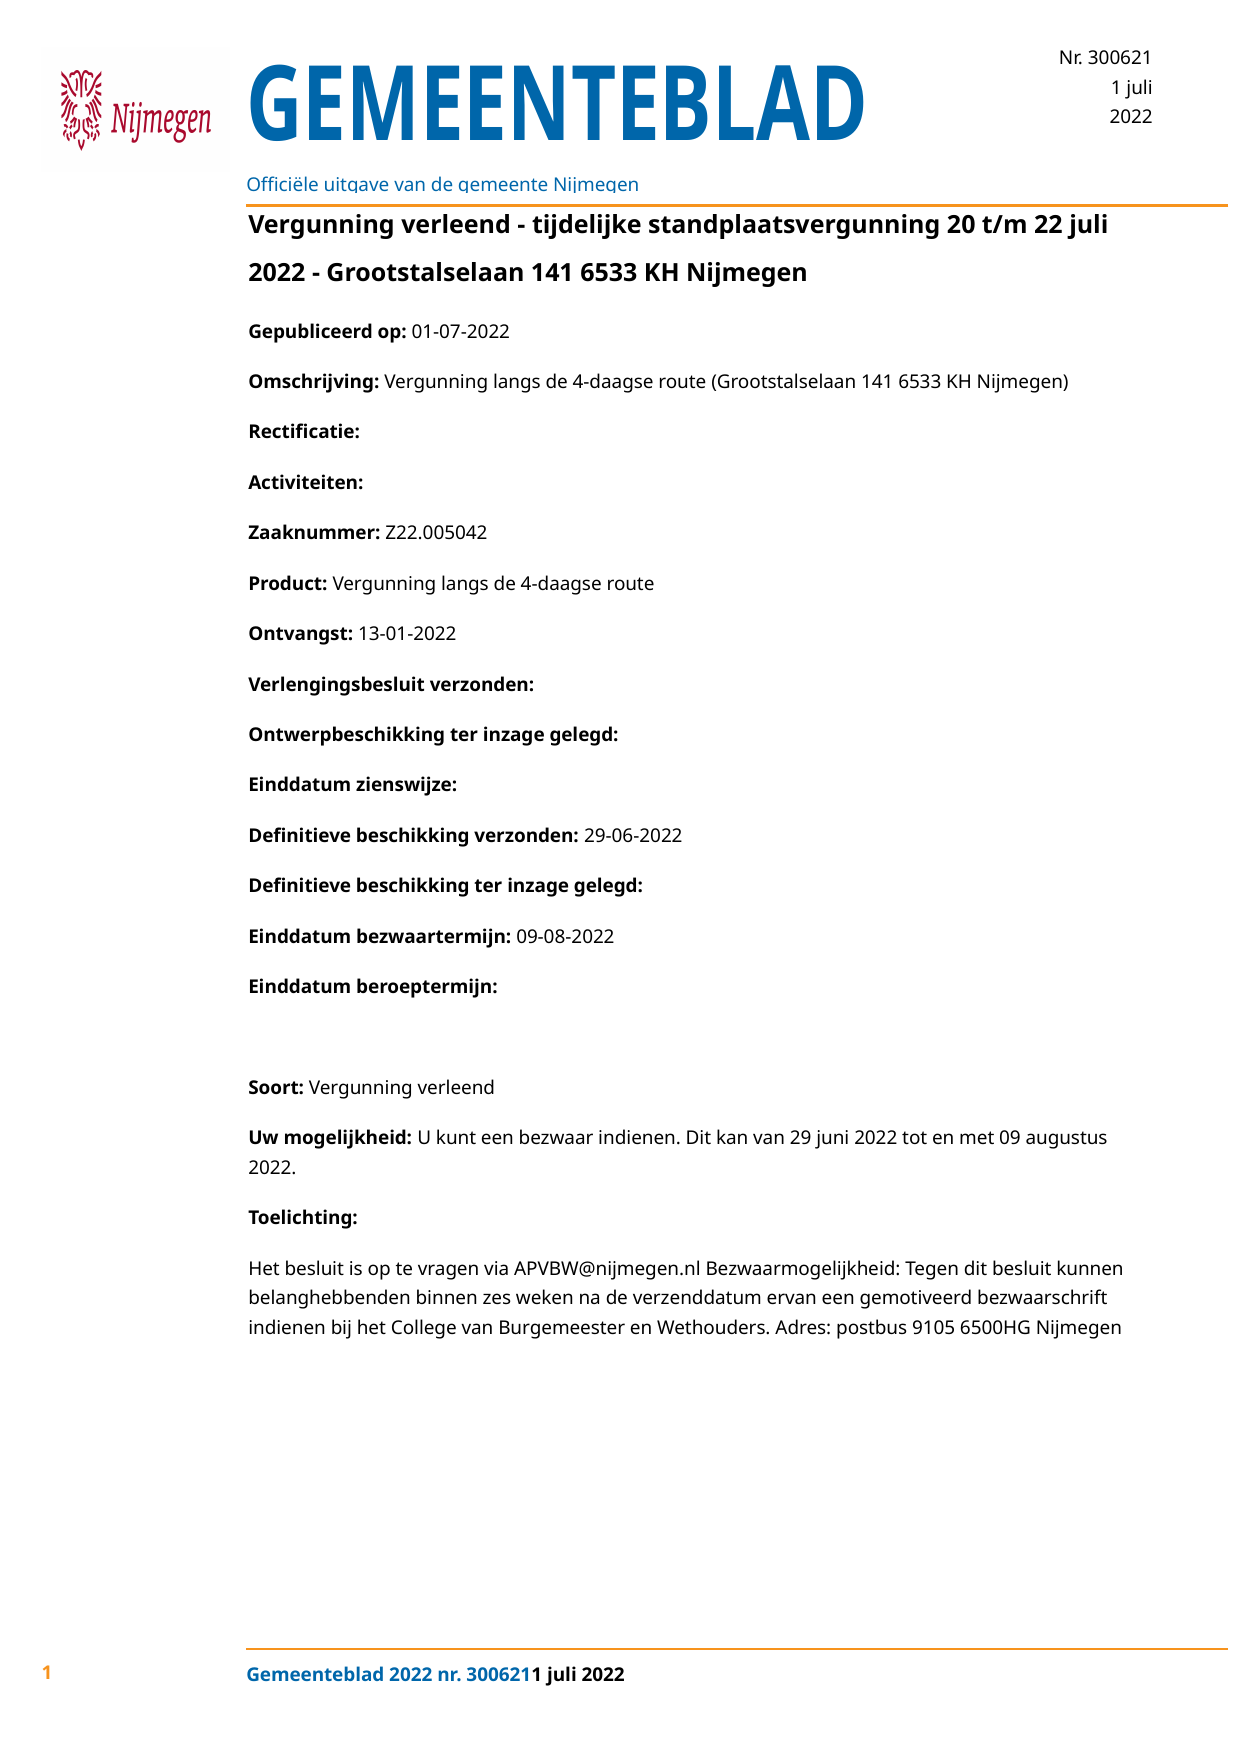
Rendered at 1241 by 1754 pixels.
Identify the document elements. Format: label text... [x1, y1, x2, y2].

text Gepubliceerd op: 01-07-2022 [248, 318, 1152, 344]
text Ontwerpbeschikking ter inzage gelegd: [248, 721, 1152, 747]
text Soort: Vergunning verleend [248, 1074, 1152, 1100]
text Verlengingsbesluit verzonden: [248, 671, 1152, 697]
text Uw mogelijkheid: U kunt een bezwaar indienen. Dit kan van 29 juni 2022 tot en met 09 augustus 2022. [248, 1124, 1152, 1180]
text Rectificatie: [248, 419, 1152, 444]
text Activiteiten: [248, 469, 1152, 495]
picture [41, 47, 231, 172]
text Vergunning verleend - tijdelijke standplaatsvergunning 20 t/m 22 juli 2022 - Grootstalselaan 141 6533 KH Nijmegen [248, 207, 1152, 288]
text Zaaknummer: Z22.005042 [248, 519, 1152, 545]
text Het besluit is op te vragen via APVBW@nijmegen.nl Bezwaarmogelijkheid: Tegen dit besluit kunnen belanghebbenden binnen zes weken na de verzenddatum ervan een gemotiveerd bezwaarschrift indienen bij het College van Burgemeester en Wethouders. Adres: postbus 9105 6500HG Nijmegen [248, 1255, 1152, 1340]
text Toelichting: [248, 1204, 1152, 1230]
text Einddatum bezwaartermijn: 09-08-2022 [248, 923, 1152, 949]
text Ontvangst: 13-01-2022 [248, 620, 1152, 646]
text Einddatum zienswijze: [248, 772, 1152, 797]
text Product: Vergunning langs de 4-daagse route [248, 570, 1152, 596]
text Omschrijving: Vergunning langs de 4-daagse route (Grootstalselaan 141 6533 KH Nijmegen) [248, 368, 1152, 394]
text Einddatum beroeptermijn: [248, 973, 1152, 999]
text Definitieve beschikking ter inzage gelegd: [248, 872, 1152, 898]
text Definitieve beschikking verzonden: 29-06-2022 [248, 822, 1152, 848]
